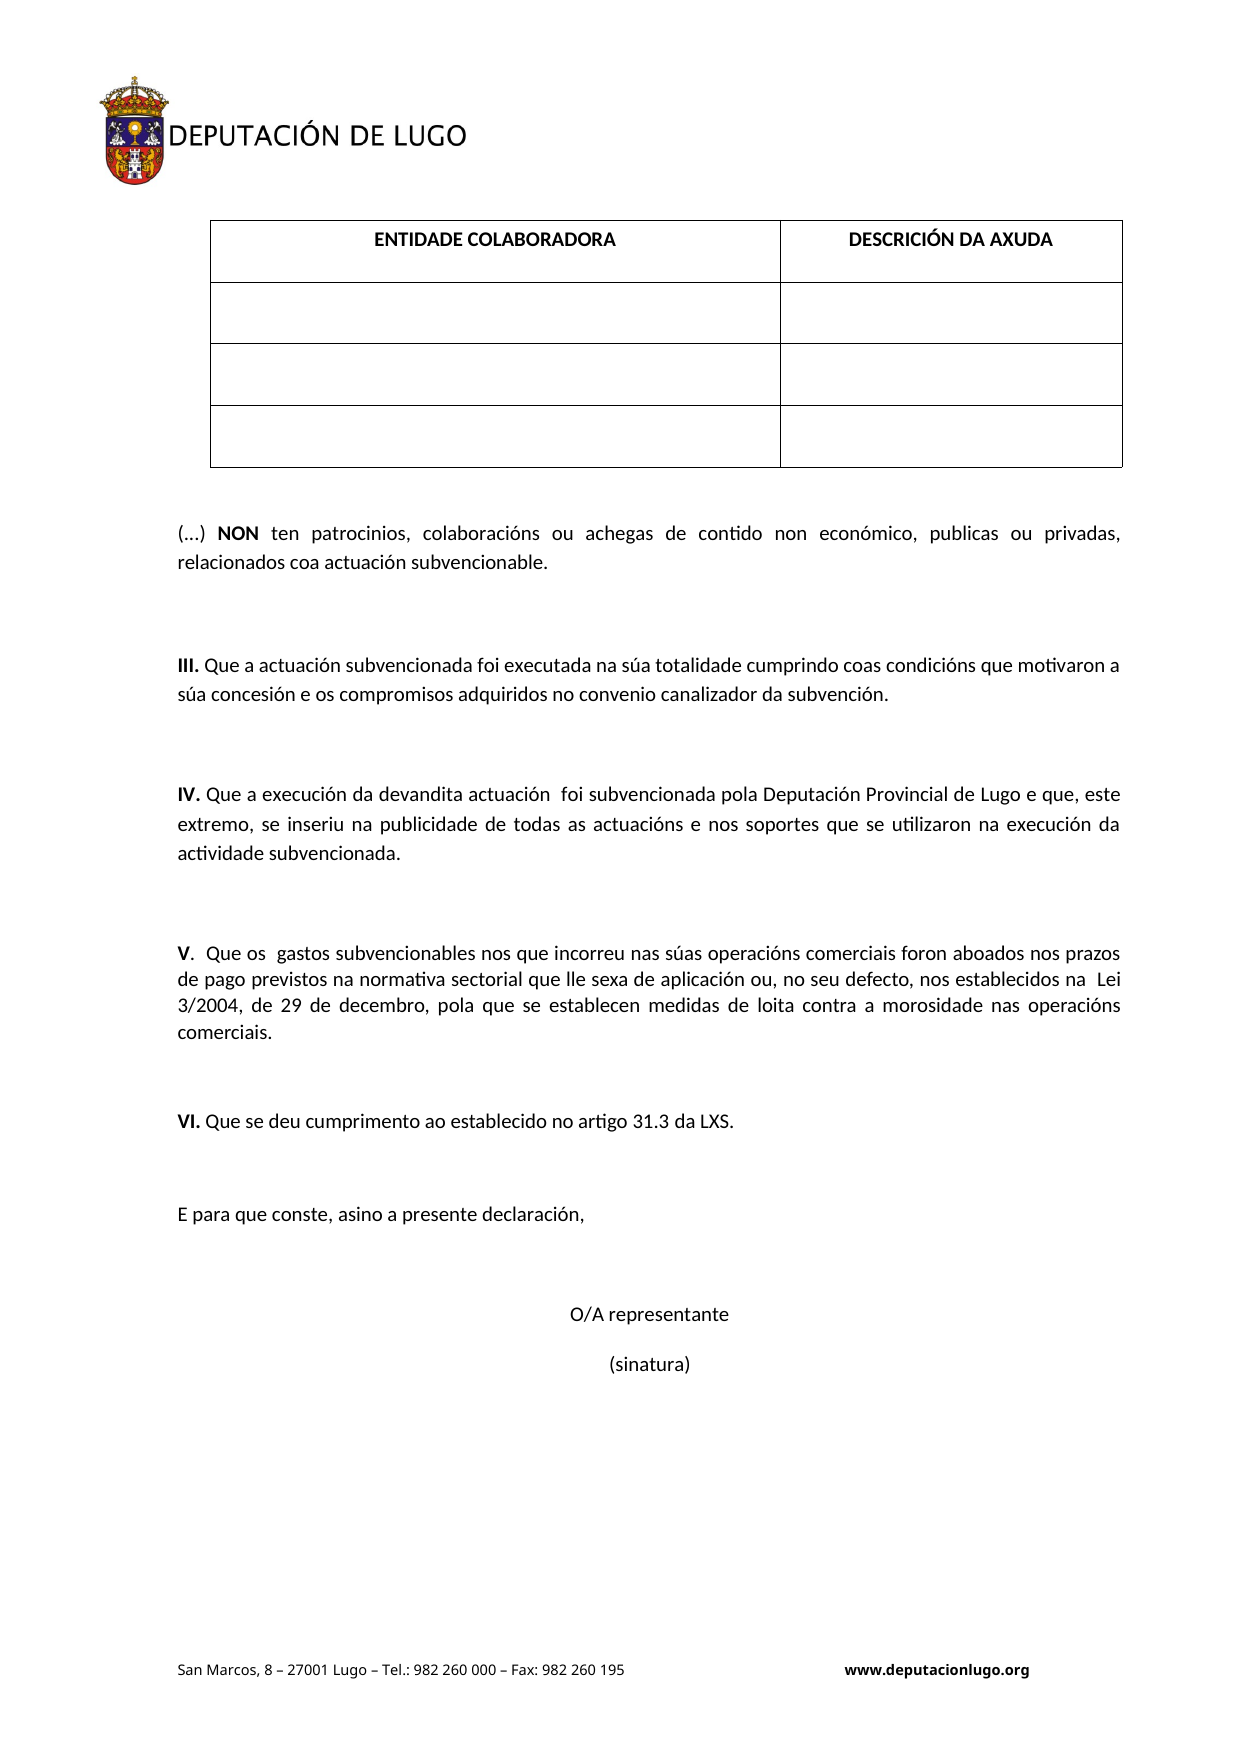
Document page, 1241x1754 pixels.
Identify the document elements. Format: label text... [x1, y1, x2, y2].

picture [96, 73, 475, 192]
text (sinatura) [177, 1351, 1122, 1376]
table_cell [781, 406, 1122, 467]
table_header DESCRICIÓN DA AXUDA [781, 221, 1122, 281]
text (...) NON ten patrocinios, colaboracións ou achegas de contido non económico, publicas ou privadas, relacionados coa actuación subvencionable. [177, 520, 1122, 575]
table_cell [781, 283, 1122, 343]
table_header ENTIDADE COLABORADORA [211, 221, 780, 281]
text V. Que os gastos subvencionables nos que incorreu nas súas operacións comerciais foron aboados nos prazos de pago previstos na normativa sectorial que lle sexa de aplicación ou, no seu defecto, nos establecidos na Lei 3/2004, de 29 de decembro, pola que se establecen medidas de loita contra a morosidade nas operacións comerciais. [177, 940, 1122, 1044]
text III. Que a actuación subvencionada foi executada na súa totalidade cumprindo coas condicións que motivaron a súa concesión e os compromisos adquiridos no convenio canalizador da subvención. [177, 652, 1122, 707]
table_cell [781, 344, 1122, 405]
table_cell [211, 283, 780, 343]
text O/A representante [177, 1301, 1122, 1326]
table_cell [211, 344, 780, 405]
text VI. Que se deu cumprimento ao establecido no artigo 31.3 da LXS. [177, 1108, 1122, 1133]
table_cell [211, 406, 780, 467]
text E para que conste, asino a presente declaración, [177, 1201, 1122, 1226]
text IV. Que a execución da devandita actuación foi subvencionada pola Deputación Provincial de Lugo e que, este extremo, se inseriu na publicidade de todas as actuacións e nos soportes que se utilizaron na execución da actividade subvencionada. [177, 782, 1122, 865]
